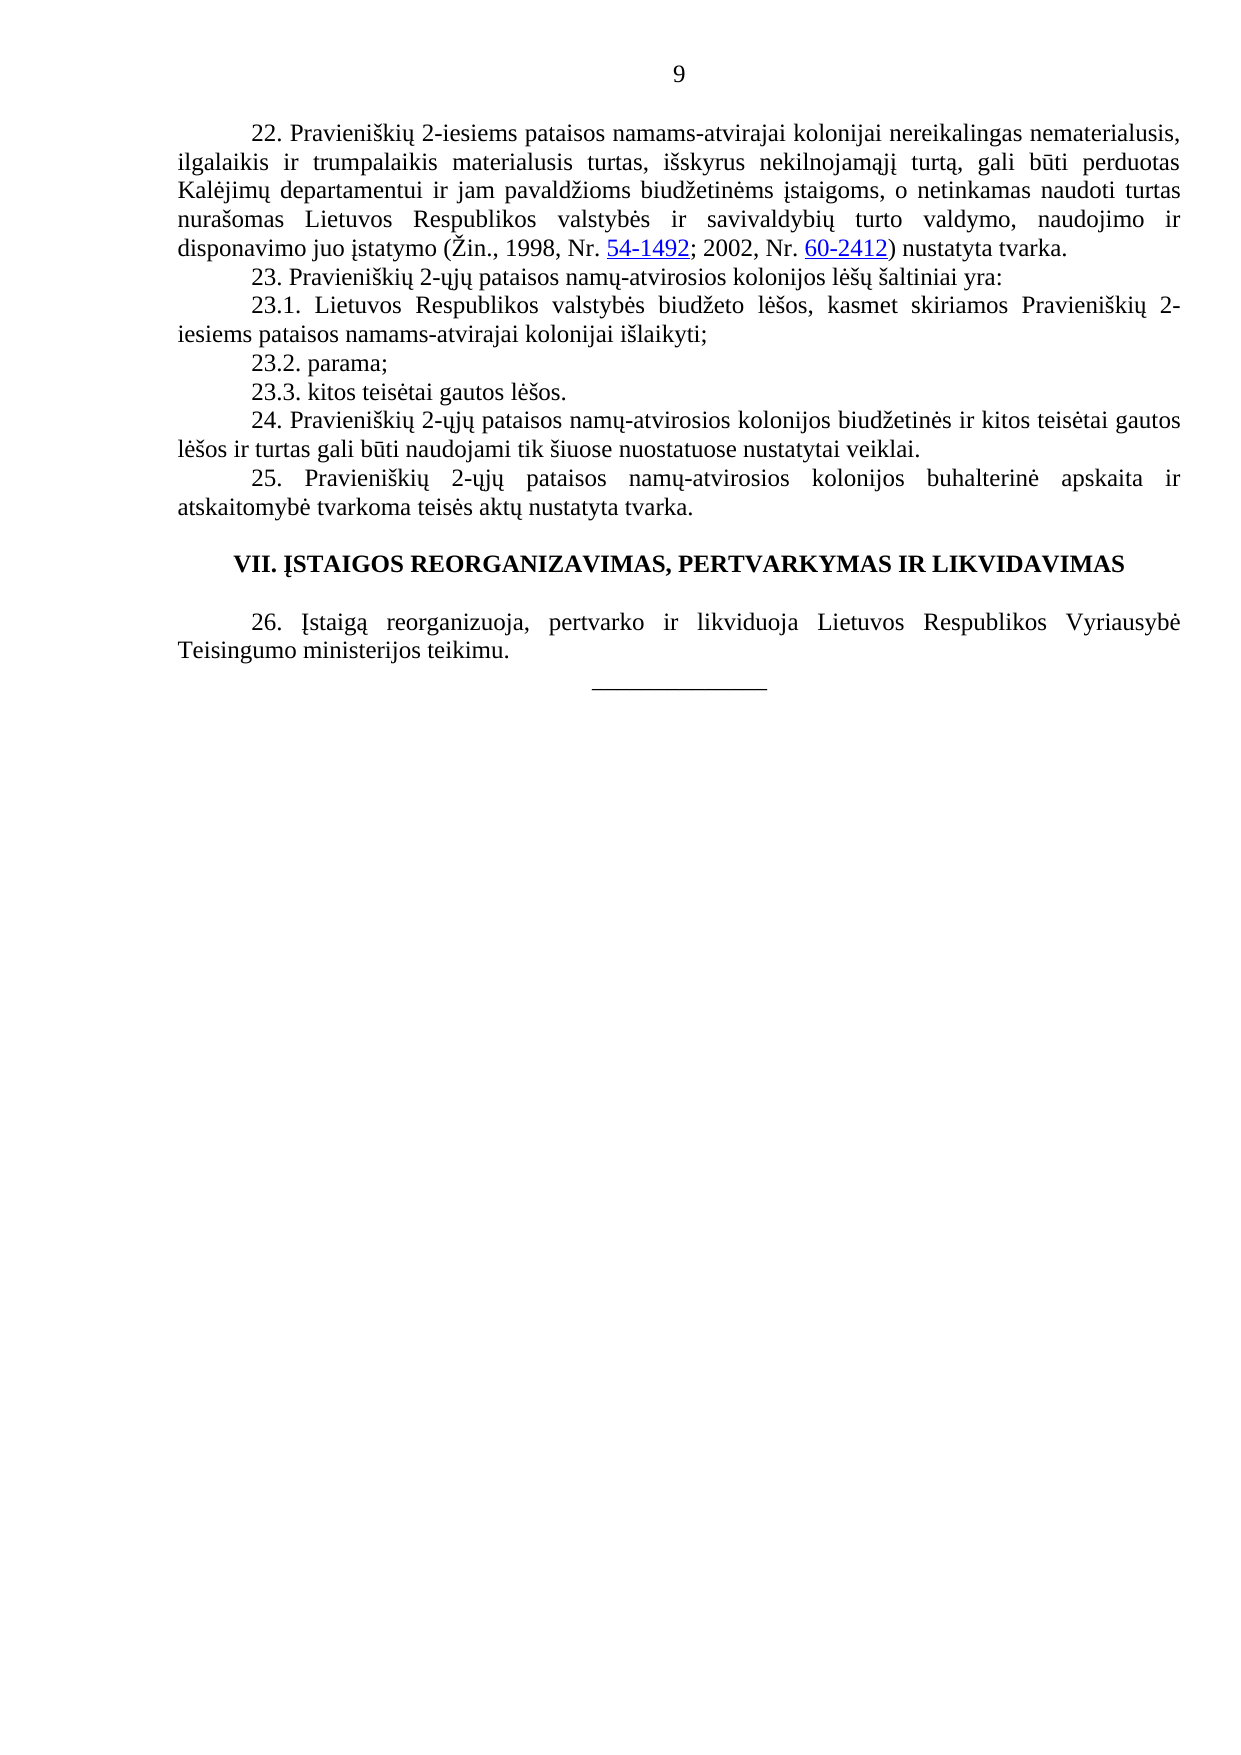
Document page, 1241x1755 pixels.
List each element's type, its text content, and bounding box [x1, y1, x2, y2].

text 23.1. Lietuvos Respublikos valstybės biudžeto lėšos, kasmet skiriamos Pravieniškių 2-iesiems pataisos namams-atvirajai kolonijai išlaikyti; [177, 291, 1181, 348]
text 24. Pravieniškių 2-ųjų pataisos namų-atvirosios kolonijos biudžetinės ir kitos teisėtai gautos lėšos ir turtas gali būti naudojami tik šiuose nuostatuose nustatytai veiklai. [177, 406, 1181, 463]
text 25. Pravieniškių 2-ųjų pataisos namų-atvirosios kolonijos buhalterinė apskaita ir atskaitomybė tvarkoma teisės aktų nustatyta tvarka. [177, 463, 1181, 521]
text 26. Įstaigą reorganizuoja, pertvarko ir likviduoja Lietuvos Respublikos Vyriausybė Teisingumo ministerijos teikimu. [177, 607, 1181, 664]
text 22. Pravieniškių 2-iesiems pataisos namams-atvirajai kolonijai nereikalingas nematerialusis, ilgalaikis ir trumpalaikis materialusis turtas, išskyrus nekilnojamąjį turtą, gali būti perduotas Kalėjimų departamentui ir jam pavaldžioms biudžetinėms įstaigoms, o netinkamas naudoti turtas nurašomas Lietuvos Respublikos valstybės ir savivaldybių turto valdymo, naudojimo ir disponavimo juo įstatymo (Žin., 1998, Nr. 54-1492; 2002, Nr. 60-2412) nustatyta tvarka. [177, 118, 1181, 262]
text ______________ [177, 664, 1181, 693]
text 23.3. kitos teisėtai gautos lėšos. [177, 377, 1181, 406]
text 23. Pravieniškių 2-ųjų pataisos namų-atvirosios kolonijos lėšų šaltiniai yra: [177, 262, 1181, 291]
text VII. ĮSTAIGOS REORGANIZAVIMAS, PERTVARKYMAS IR LIKVIDAVIMAS [177, 549, 1181, 578]
text 23.2. parama; [177, 348, 1181, 377]
